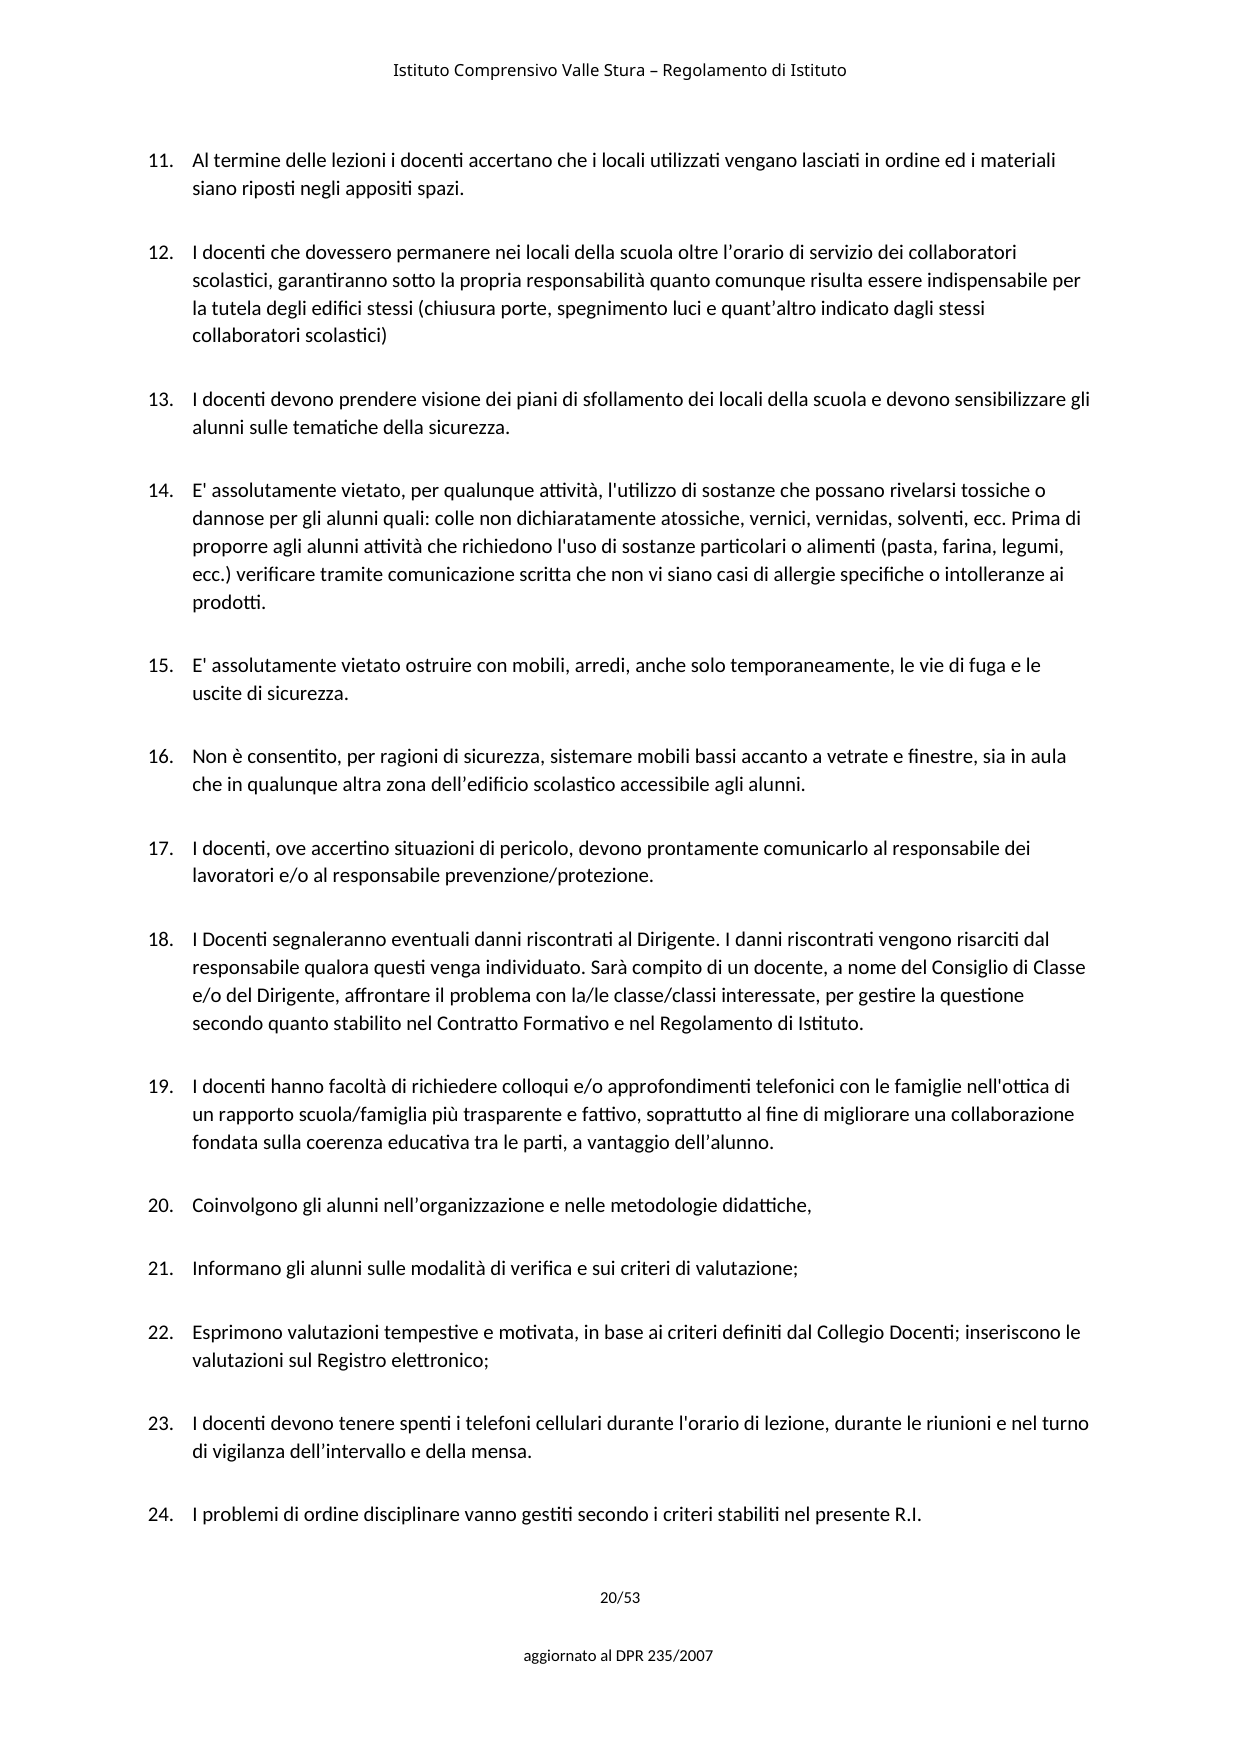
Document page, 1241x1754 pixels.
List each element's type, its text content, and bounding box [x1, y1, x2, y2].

list I docenti che dovessero permanere nei locali della scuola oltre l’orario di servizio dei collaboratori scolastici, garantiranno sotto la propria responsabilità quanto comunque risulta essere indispensabile per la tutela degli edifici stessi (chiusura porte, spegnimento luci e quant’altro indicato dagli stessi collaboratori scolastici) [148, 239, 1093, 348]
list I problemi di ordine disciplinare vanno gestiti secondo i criteri stabiliti nel presente R.I. [148, 1501, 1093, 1527]
list Non è consentito, per ragioni di sicurezza, sistemare mobili bassi accanto a vetrate e finestre, sia in aula che in qualunque altra zona dell’edificio scolastico accessibile agli alunni. [148, 743, 1093, 797]
list I docenti hanno facoltà di richiedere colloqui e/o approfondimenti telefonici con le famiglie nell'ottica di un rapporto scuola/famiglia più trasparente e fattivo, soprattutto al fine di migliorare una collaborazione fondata sulla coerenza educativa tra le parti, a vantaggio dell’alunno. [148, 1073, 1093, 1154]
list I Docenti segnaleranno eventuali danni riscontrati al Dirigente. I danni riscontrati vengono risarciti dal responsabile qualora questi venga individuato. Sarà compito di un docente, a nome del Consiglio di Classe e/o del Dirigente, affrontare il problema con la/le classe/classi interessate, per gestire la questione secondo quanto stabilito nel Contratto Formativo e nel Regolamento di Istituto. [148, 926, 1093, 1035]
list Esprimono valutazioni tempestive e motivata, in base ai criteri definiti dal Collegio Docenti; inseriscono le valutazioni sul Registro elettronico; [148, 1319, 1093, 1372]
list Coinvolgono gli alunni nell’organizzazione e nelle metodologie didattiche, [148, 1192, 1093, 1218]
list I docenti devono prendere visione dei piani di sfollamento dei locali della scuola e devono sensibilizzare gli alunni sulle tematiche della sicurezza. [148, 386, 1093, 439]
list E' assolutamente vietato, per qualunque attività, l'utilizzo di sostanze che possano rivelarsi tossiche o dannose per gli alunni quali: colle non dichiaratamente atossiche, vernici, vernidas, solventi, ecc. Prima di proporre agli alunni attività che richiedono l'uso di sostanze particolari o alimenti (pasta, farina, legumi, ecc.) verificare tramite comunicazione scritta che non vi siano casi di allergie specifiche o intolleranze ai prodotti. [148, 477, 1093, 614]
list I docenti devono tenere spenti i telefoni cellulari durante l'orario di lezione, durante le riunioni e nel turno di vigilanza dell’intervallo e della mensa. [148, 1410, 1093, 1463]
list Al termine delle lezioni i docenti accertano che i locali utilizzati vengano lasciati in ordine ed i materiali siano riposti negli appositi spazi. [148, 148, 1093, 201]
list E' assolutamente vietato ostruire con mobili, arredi, anche solo temporaneamente, le vie di fuga e le uscite di sicurezza. [148, 652, 1093, 706]
list Informano gli alunni sulle modalità di verifica e sui criteri di valutazione; [148, 1256, 1093, 1281]
list I docenti, ove accertino situazioni di pericolo, devono prontamente comunicarlo al responsabile dei lavoratori e/o al responsabile prevenzione/protezione. [148, 835, 1093, 888]
